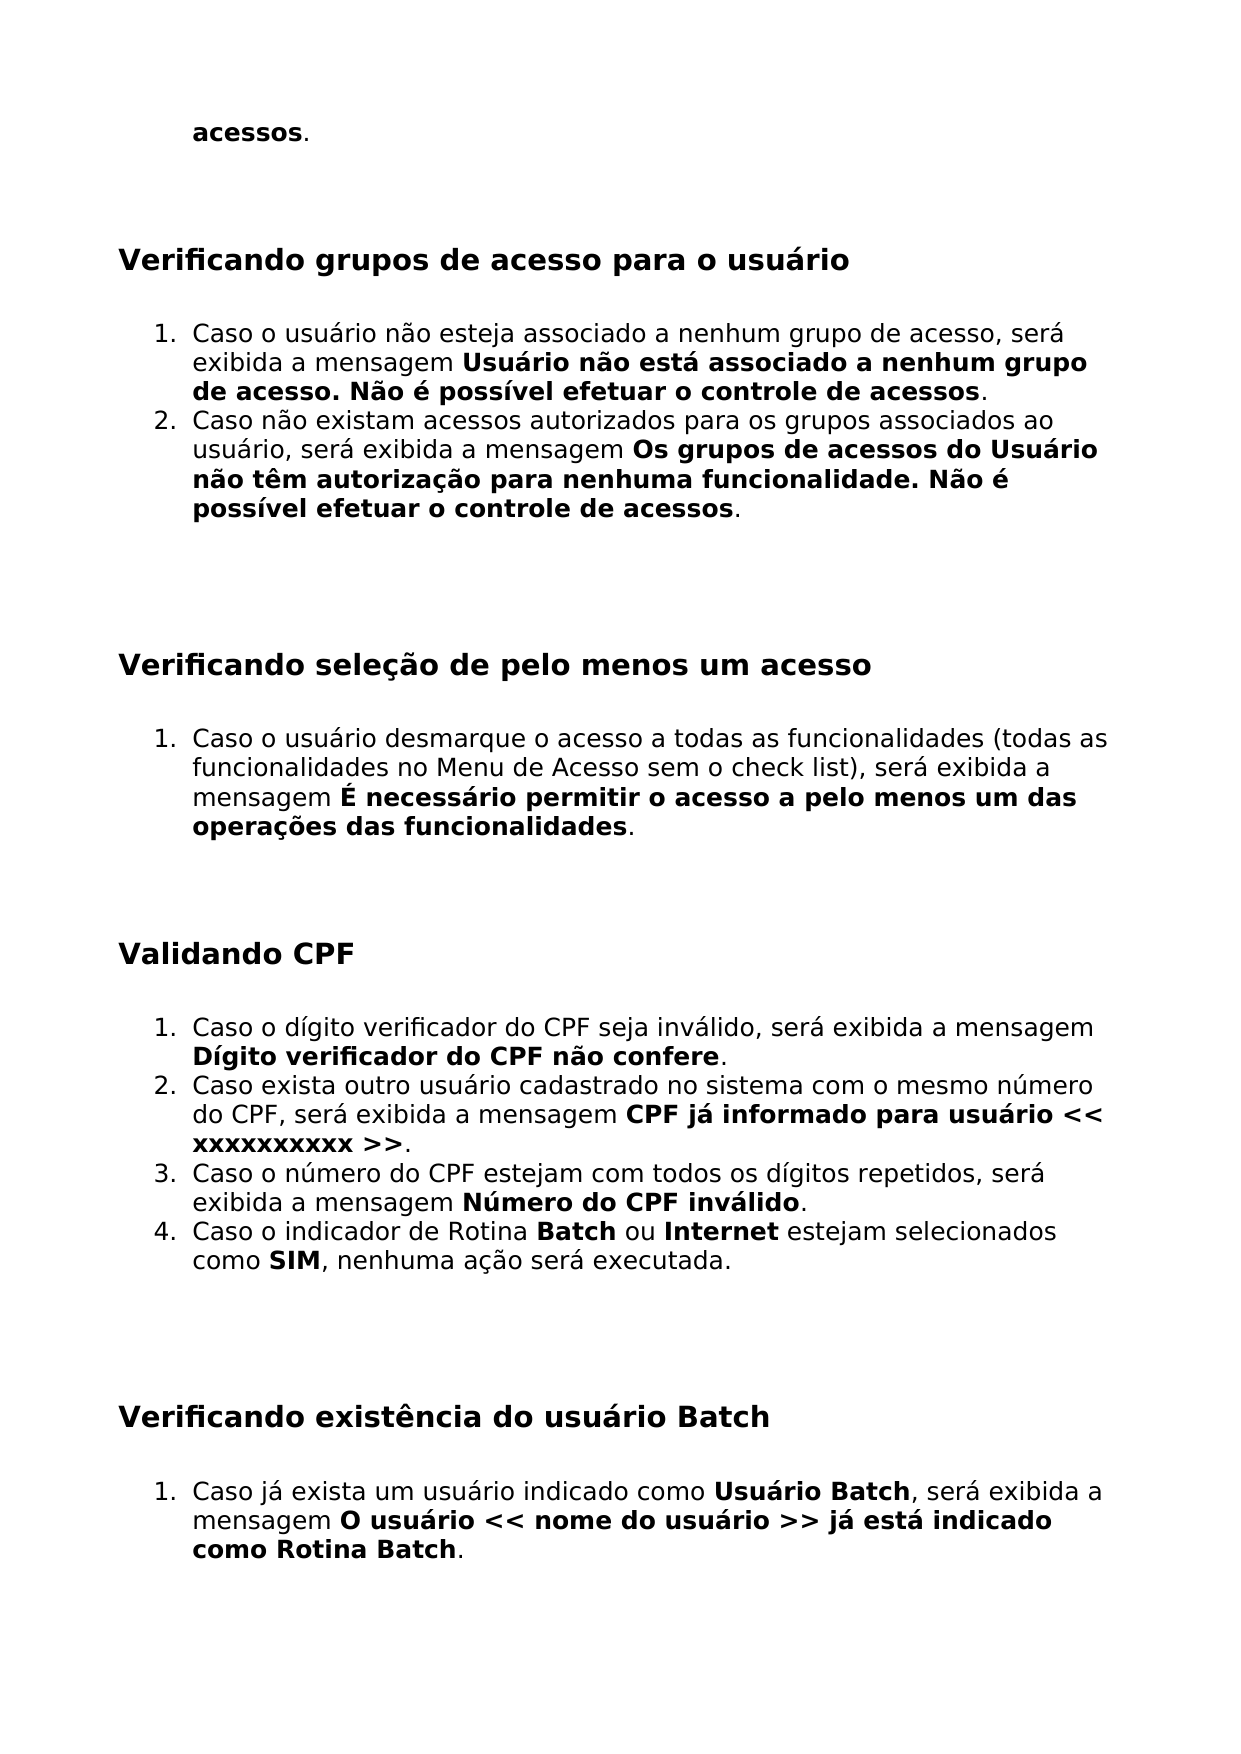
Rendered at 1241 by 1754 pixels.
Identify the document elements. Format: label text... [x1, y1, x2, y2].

subtitle Validando CPF [118, 937, 1122, 971]
list Caso não existam acessos autorizados para os grupos associados ao usuário, será exibida a mensagem Os grupos de acessos do Usuário não têm autorização para nenhuma funcionalidade. Não é possível efetuar o controle de acessos. [177, 407, 1122, 523]
subtitle Verificando existência do usuário Batch [118, 1401, 1122, 1435]
list Caso exista outro usuário cadastrado no sistema com o mesmo número do CPF, será exibida a mensagem CPF já informado para usuário << xxxxxxxxxx >>. [177, 1071, 1122, 1159]
list Caso o dígito verificador do CPF seja inválido, será exibida a mensagem Dígito verificador do CPF não confere. [177, 1013, 1122, 1071]
subtitle Verificando grupos de acesso para o usuário [118, 243, 1122, 277]
list Caso o indicador de Rotina Batch ou Internet estejam selecionados como SIM, nenhuma ação será executada. [177, 1217, 1122, 1275]
list Caso o usuário desmarque o acesso a todas as funcionalidades (todas as funcionalidades no Menu de Acesso sem o check list), será exibida a mensagem É necessário permitir o acesso a pelo menos um das operações das funcionalidades. [177, 724, 1122, 841]
list Caso já exista um usuário indicado como Usuário Batch, será exibida a mensagem O usuário << nome do usuário >> já está indicado como Rotina Batch. [177, 1477, 1122, 1564]
list acessos. [177, 118, 1122, 147]
subtitle Verificando seleção de pelo menos um acesso [118, 648, 1122, 682]
list Caso o usuário não esteja associado a nenhum grupo de acesso, será exibida a mensagem Usuário não está associado a nenhum grupo de acesso. Não é possível efetuar o controle de acessos. [177, 319, 1122, 407]
list Caso o número do CPF estejam com todos os dígitos repetidos, será exibida a mensagem Número do CPF inválido. [177, 1159, 1122, 1217]
